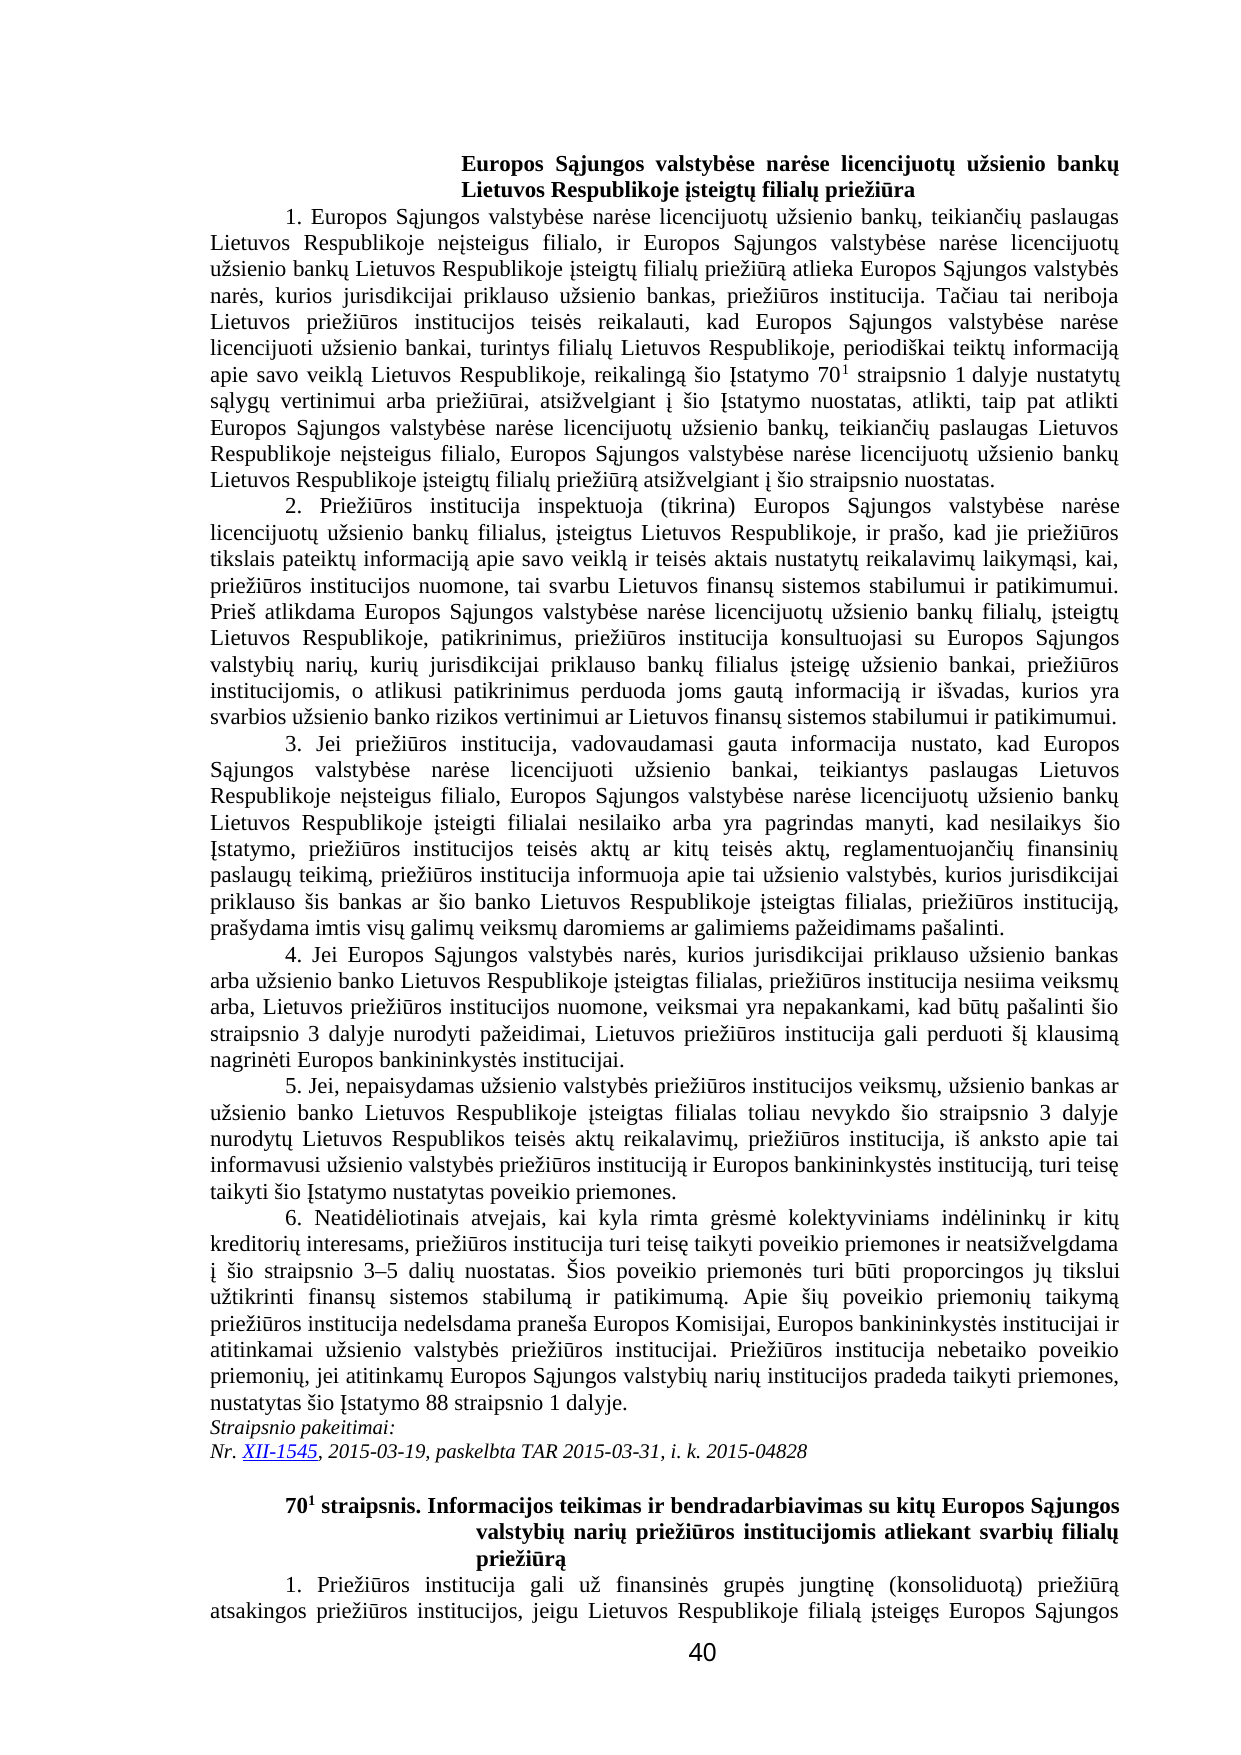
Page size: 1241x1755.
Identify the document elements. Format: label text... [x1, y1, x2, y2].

text 3. Jei priežiūros institucija, vadovaudamasi gauta informacija nustato, kad Europos Sąjungos valstybėse narėse licencijuoti užsienio bankai, teikiantys paslaugas Lietuvos Respublikoje neįsteigus filialo, Europos Sąjungos valstybėse narėse licencijuotų užsienio bankų Lietuvos Respublikoje įsteigti filialai nesilaiko arba yra pagrindas manyti, kad nesilaikys šio Įstatymo, priežiūros institucijos teisės aktų ar kitų teisės aktų, reglamentuojančių finansinių paslaugų teikimą, priežiūros institucija informuoja apie tai užsienio valstybės, kurios jurisdikcijai priklauso šis bankas ar šio banko Lietuvos Respublikoje įsteigtas filialas, priežiūros instituciją, prašydama imtis visų galimų veiksmų daromiems ar galimiems pažeidimams pašalinti. [210, 730, 1120, 941]
text Straipsnio pakeitimai: [210, 1415, 1120, 1439]
text Nr. XII-1545, 2015-03-19, paskelbta TAR 2015-03-31, i. k. 2015-04828 [210, 1439, 1120, 1463]
text 4. Jei Europos Sąjungos valstybės narės, kurios jurisdikcijai priklauso užsienio bankas arba užsienio banko Lietuvos Respublikoje įsteigtas filialas, priežiūros institucija nesiima veiksmų arba, Lietuvos priežiūros institucijos nuomone, veiksmai yra nepakankami, kad būtų pašalinti šio straipsnio 3 dalyje nurodyti pažeidimai, Lietuvos priežiūros institucija gali perduoti šį klausimą nagrinėti Europos bankininkystės institucijai. [210, 941, 1120, 1072]
text 1. Priežiūros institucija gali už finansinės grupės jungtinę (konsoliduotą) priežiūrą atsakingos priežiūros institucijos, jeigu Lietuvos Respublikoje filialą įsteigęs Europos Sąjungos [210, 1571, 1120, 1624]
text 5. Jei, nepaisydamas užsienio valstybės priežiūros institucijos veiksmų, užsienio bankas ar užsienio banko Lietuvos Respublikoje įsteigtas filialas toliau nevykdo šio straipsnio 3 dalyje nurodytų Lietuvos Respublikos teisės aktų reikalavimų, priežiūros institucija, iš anksto apie tai informavusi užsienio valstybės priežiūros instituciją ir Europos bankininkystės instituciją, turi teisę taikyti šio Įstatymo nustatytas poveikio priemones. [210, 1072, 1120, 1204]
text 6. Neatidėliotinais atvejais, kai kyla rimta grėsmė kolektyviniams indėlininkų ir kitų kreditorių interesams, priežiūros institucija turi teisę taikyti poveikio priemones ir neatsižvelgdama į šio straipsnio 3–5 dalių nuostatas. Šios poveikio priemonės turi būti proporcingos jų tikslui užtikrinti finansų sistemos stabilumą ir patikimumą. Apie šių poveikio priemonių taikymą priežiūros institucija nedelsdama praneša Europos Komisijai, Europos bankininkystės institucijai ir atitinkamai užsienio valstybės priežiūros institucijai. Priežiūros institucija nebetaiko poveikio priemonių, jei atitinkamų Europos Sąjungos valstybių narių institucijos pradeda taikyti priemones, nustatytas šio Įstatymo 88 straipsnio 1 dalyje. [210, 1204, 1120, 1415]
text Europos Sąjungos valstybėse narėse licencijuotų užsienio bankų Lietuvos Respublikoje įsteigtų filialų priežiūra [285, 150, 1120, 203]
text 1. Europos Sąjungos valstybėse narėse licencijuotų užsienio bankų, teikiančių paslaugas Lietuvos Respublikoje neįsteigus filialo, ir Europos Sąjungos valstybėse narėse licencijuotų užsienio bankų Lietuvos Respublikoje įsteigtų filialų priežiūrą atlieka Europos Sąjungos valstybės narės, kurios jurisdikcijai priklauso užsienio bankas, priežiūros institucija. Tačiau tai neriboja Lietuvos priežiūros institucijos teisės reikalauti, kad Europos Sąjungos valstybėse narėse licencijuoti užsienio bankai, turintys filialų Lietuvos Respublikoje, periodiškai teiktų informaciją apie savo veiklą Lietuvos Respublikoje, reikalingą šio Įstatymo 701 straipsnio 1 dalyje nustatytų sąlygų vertinimui arba priežiūrai, atsižvelgiant į šio Įstatymo nuostatas, atlikti, taip pat atlikti Europos Sąjungos valstybėse narėse licencijuotų užsienio bankų, teikiančių paslaugas Lietuvos Respublikoje neįsteigus filialo, Europos Sąjungos valstybėse narėse licencijuotų užsienio bankų Lietuvos Respublikoje įsteigtų filialų priežiūrą atsižvelgiant į šio straipsnio nuostatas. [210, 203, 1120, 493]
text 701 straipsnis. Informacijos teikimas ir bendradarbiavimas su kitų Europos Sąjungos valstybių narių priežiūros institucijomis atliekant svarbių filialų priežiūrą [285, 1492, 1120, 1571]
text 2. Priežiūros institucija inspektuoja (tikrina) Europos Sąjungos valstybėse narėse licencijuotų užsienio bankų filialus, įsteigtus Lietuvos Respublikoje, ir prašo, kad jie priežiūros tikslais pateiktų informaciją apie savo veiklą ir teisės aktais nustatytų reikalavimų laikymąsi, kai, priežiūros institucijos nuomone, tai svarbu Lietuvos finansų sistemos stabilumui ir patikimumui. Prieš atlikdama Europos Sąjungos valstybėse narėse licencijuotų užsienio bankų filialų, įsteigtų Lietuvos Respublikoje, patikrinimus, priežiūros institucija konsultuojasi su Europos Sąjungos valstybių narių, kurių jurisdikcijai priklauso bankų filialus įsteigę užsienio bankai, priežiūros institucijomis, o atlikusi patikrinimus perduoda joms gautą informaciją ir išvadas, kurios yra svarbios užsienio banko rizikos vertinimui ar Lietuvos finansų sistemos stabilumui ir patikimumui. [210, 493, 1120, 730]
